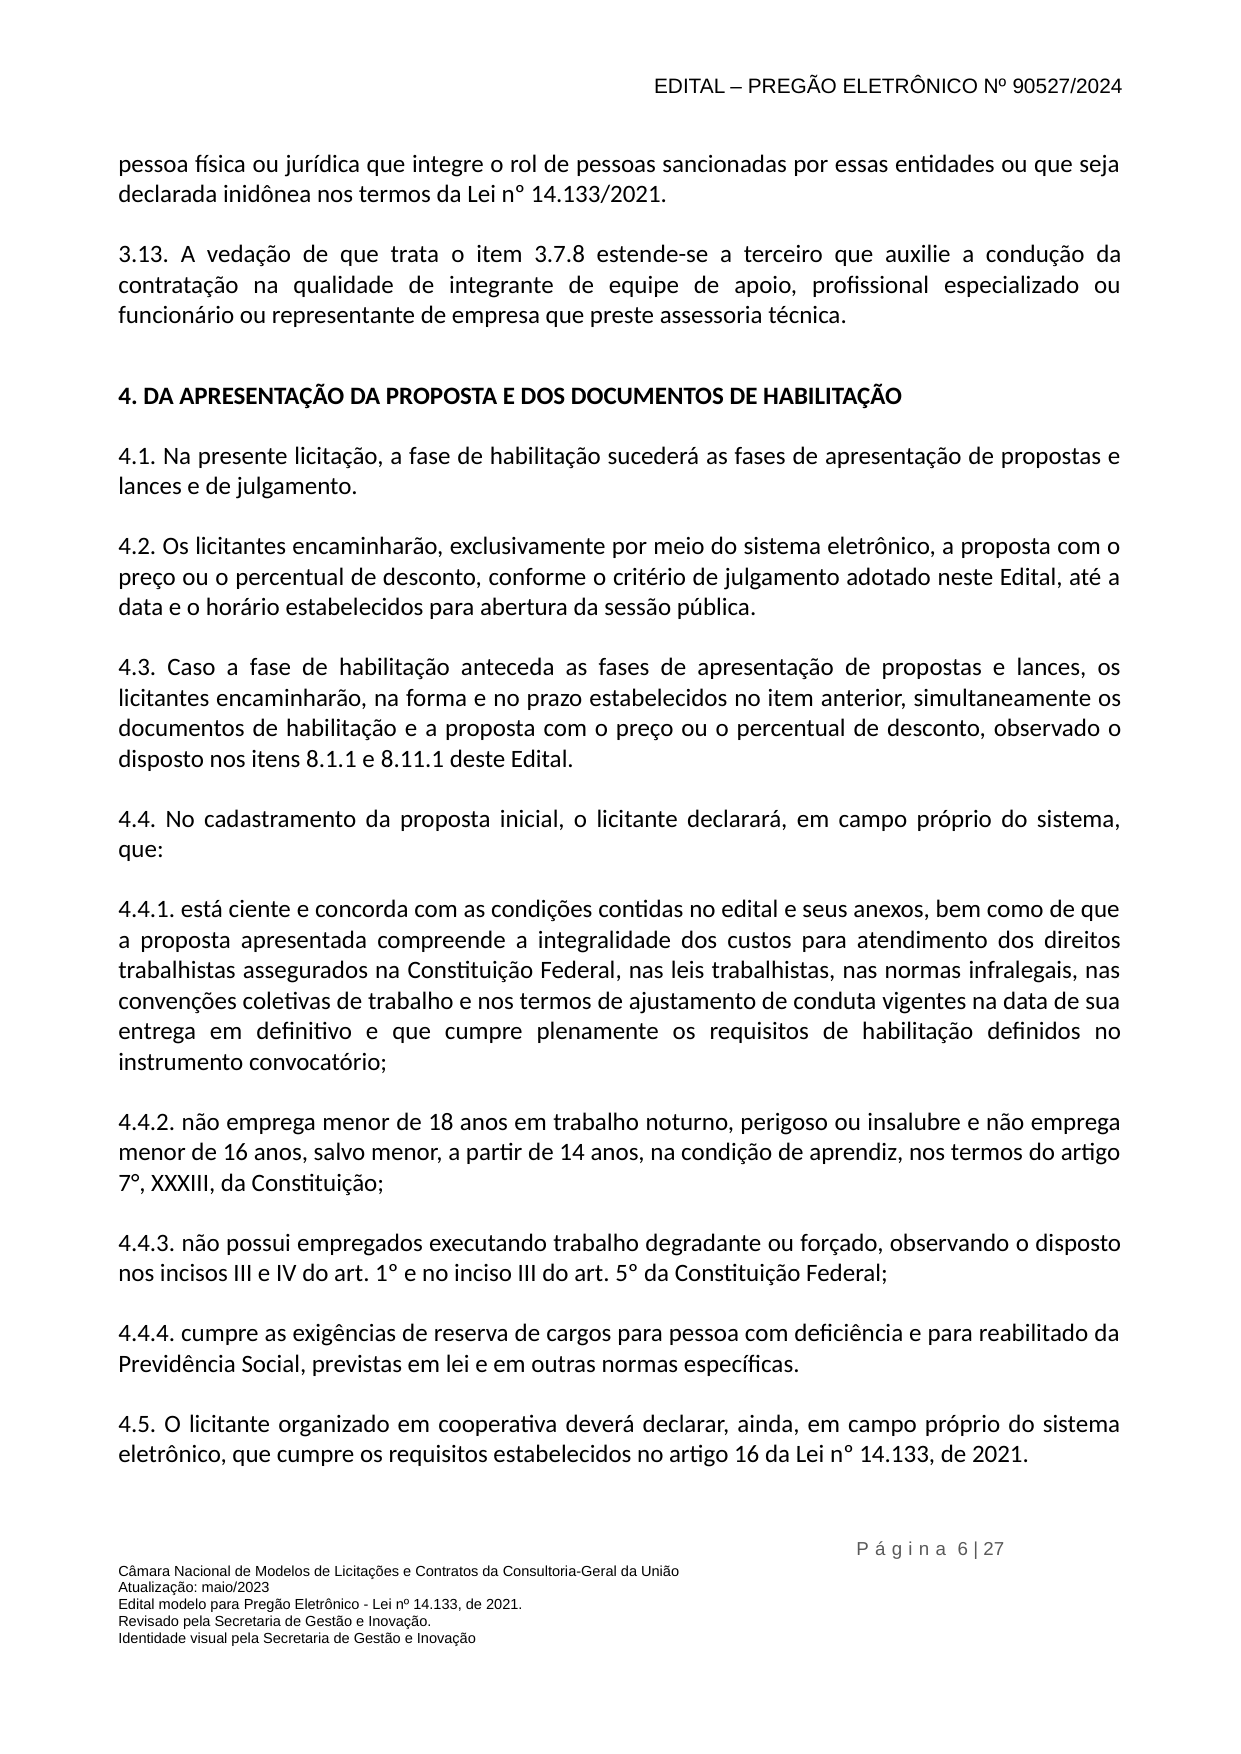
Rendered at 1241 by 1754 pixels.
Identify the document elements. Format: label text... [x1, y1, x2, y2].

text 4.2. Os licitantes encaminharão, exclusivamente por meio do sistema eletrônico, a proposta com o preço ou o percentual de desconto, conforme o critério de julgamento adotado neste Edital, até a data e o horário estabelecidos para abertura da sessão pública. [118, 530, 1122, 622]
text 4.4.3. não possui empregados executando trabalho degradante ou forçado, observando o disposto nos incisos III e IV do art. 1º e no inciso III do art. 5º da Constituição Federal; [118, 1227, 1122, 1288]
subtitle 4. DA APRESENTAÇÃO DA PROPOSTA E DOS DOCUMENTOS DE HABILITAÇÃO [118, 380, 1122, 410]
text pessoa física ou jurídica que integre o rol de pessoas sancionadas por essas entidades ou que seja declarada inidônea nos termos da Lei nº 14.133/2021. [118, 148, 1122, 209]
text 4.4.2. não emprega menor de 18 anos em trabalho noturno, perigoso ou insalubre e não emprega menor de 16 anos, salvo menor, a partir de 14 anos, na condição de aprendiz, nos termos do artigo 7°, XXXIII, da Constituição; [118, 1106, 1122, 1198]
text 3.13. A vedação de que trata o item 3.7.8 estende-se a terceiro que auxilie a condução da contratação na qualidade de integrante de equipe de apoio, profissional especializado ou funcionário ou representante de empresa que preste assessoria técnica. [118, 238, 1122, 330]
text 4.4.1. está ciente e concorda com as condições contidas no edital e seus anexos, bem como de que a proposta apresentada compreende a integralidade dos custos para atendimento dos direitos trabalhistas assegurados na Constituição Federal, nas leis trabalhistas, nas normas infralegais, nas convenções coletivas de trabalho e nos termos de ajustamento de conduta vigentes na data de sua entrega em definitivo e que cumpre plenamente os requisitos de habilitação definidos no instrumento convocatório; [118, 893, 1122, 1077]
text 4.5. O licitante organizado em cooperativa deverá declarar, ainda, em campo próprio do sistema eletrônico, que cumpre os requisitos estabelecidos no artigo 16 da Lei nº 14.133, de 2021. [118, 1408, 1122, 1469]
text 4.4. No cadastramento da proposta inicial, o licitante declarará, em campo próprio do sistema, que: [118, 803, 1122, 864]
text 4.4.4. cumpre as exigências de reserva de cargos para pessoa com deficiência e para reabilitado da Previdência Social, previstas em lei e em outras normas específicas. [118, 1318, 1122, 1379]
text 4.3. Caso a fase de habilitação anteceda as fases de apresentação de propostas e lances, os licitantes encaminharão, na forma e no prazo estabelecidos no item anterior, simultaneamente os documentos de habilitação e a proposta com o preço ou o percentual de desconto, observado o disposto nos itens 8.1.1 e 8.11.1 deste Edital. [118, 651, 1122, 773]
text 4.1. Na presente licitação, a fase de habilitação sucederá as fases de apresentação de propostas e lances e de julgamento. [118, 440, 1122, 501]
